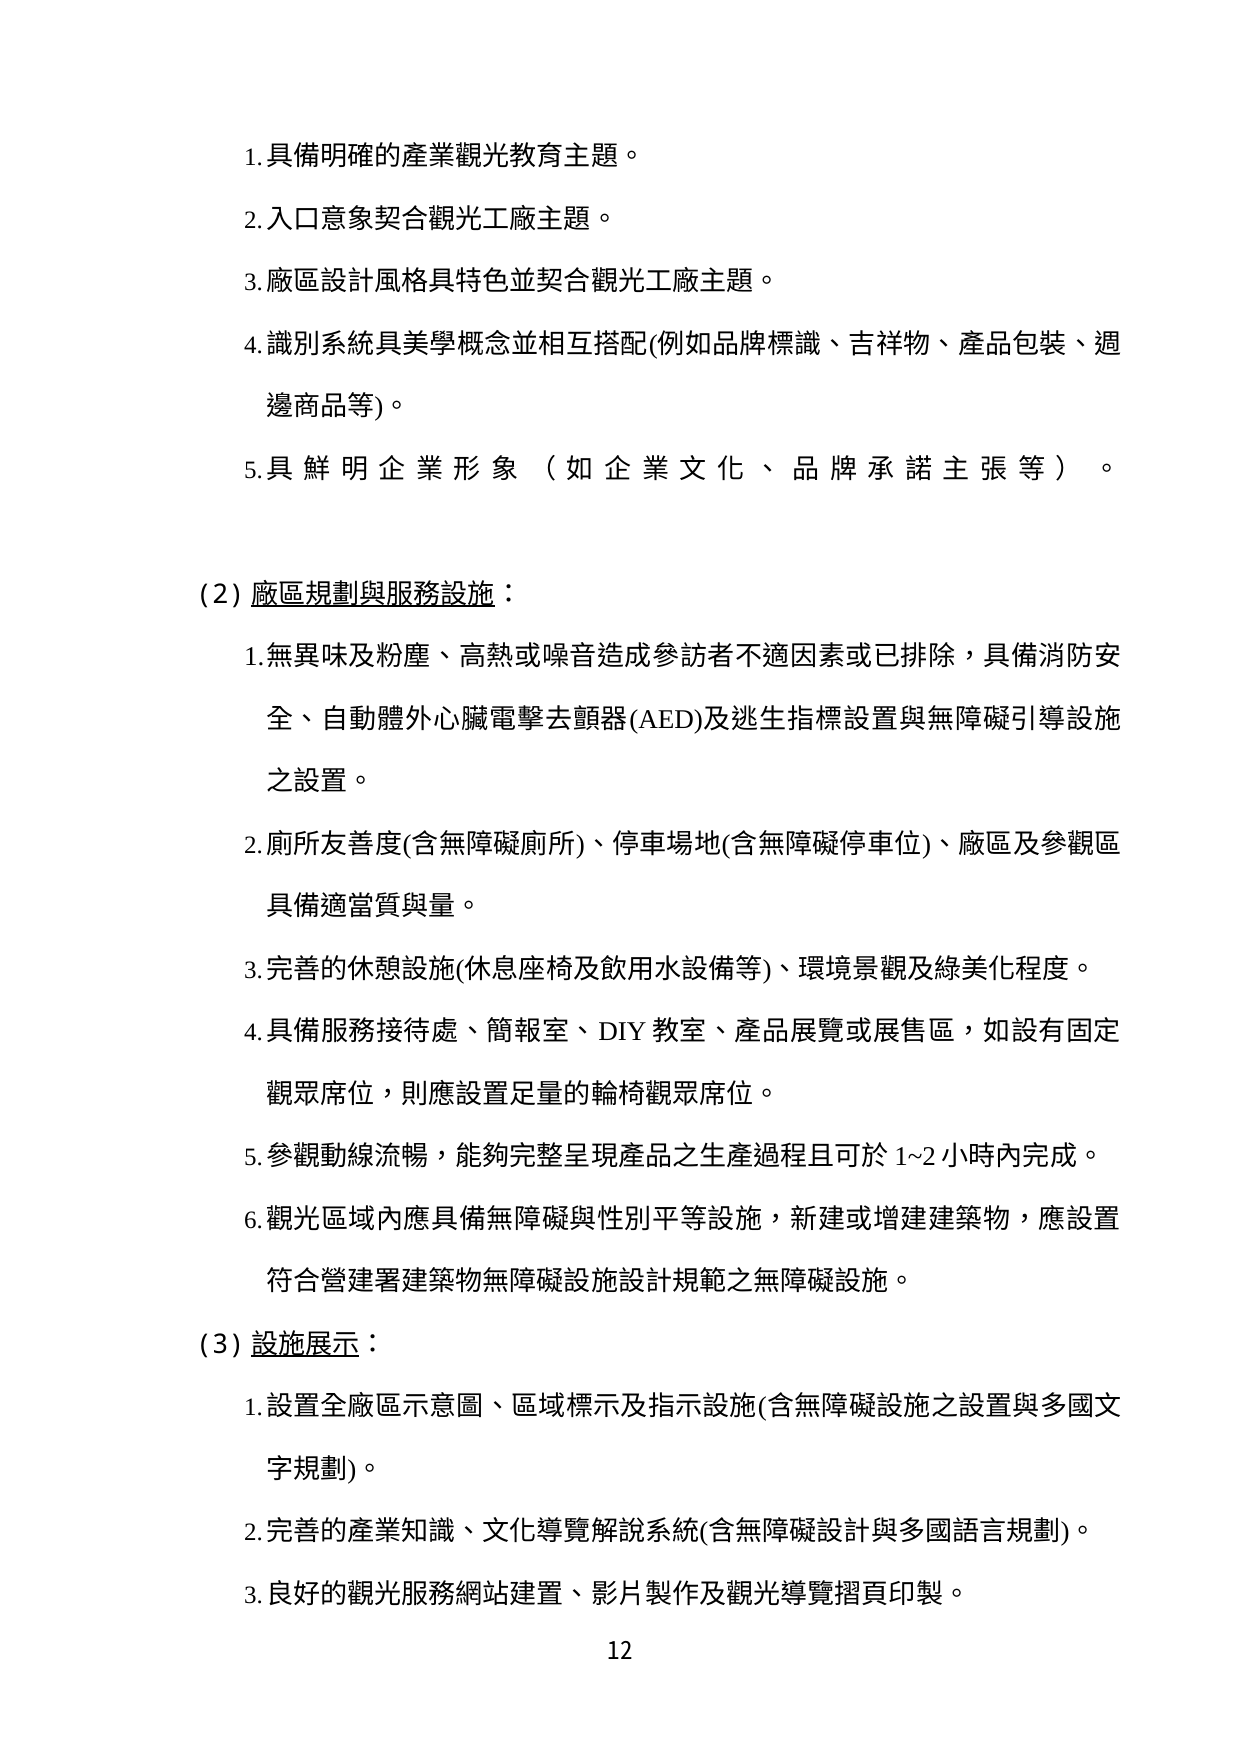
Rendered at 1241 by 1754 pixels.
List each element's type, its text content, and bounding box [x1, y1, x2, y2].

list 良好的觀光服務網站建置、影片製作及觀光導覽摺頁印製。 [244, 1550, 1122, 1612]
list 廠區設計風格具特色並契合觀光工廠主題。 [244, 237, 1122, 300]
list 識別系統具美學概念並相互搭配(例如品牌標識、吉祥物、產品包裝、週邊商品等)。 [244, 300, 1122, 425]
list 廁所友善度(含無障礙廁所)、停車場地(含無障礙停車位)、廠區及參觀區具備適當質與量。 [244, 800, 1122, 925]
list 觀光區域內應具備無障礙與性別平等設施，新建或增建建築物，應設置符合營建署建築物無障礙設施設計規範之無障礙設施。 [244, 1175, 1122, 1300]
list 完善的產業知識、文化導覽解說系統(含無障礙設計與多國語言規劃)。 [244, 1487, 1122, 1550]
list 廠區規劃與服務設施： [196, 550, 1122, 612]
list 完善的休憩設施(休息座椅及飲用水設備等)、環境景觀及綠美化程度。 [244, 925, 1122, 987]
list 參觀動線流暢，能夠完整呈現產品之生產過程且可於1~2小時內完成。 [244, 1112, 1122, 1175]
list 無異味及粉塵、高熱或噪音造成參訪者不適因素或已排除，具備消防安全、自動體外心臟電擊去顫器(AED)及逃生指標設置與無障礙引導設施之設置。 [244, 612, 1122, 800]
list 設置全廠區示意圖、區域標示及指示設施(含無障礙設施之設置與多國文字規劃)。 [244, 1362, 1122, 1487]
list 具備明確的產業觀光教育主題。 [244, 112, 1122, 175]
list 入口意象契合觀光工廠主題。 [244, 175, 1122, 237]
list 設施展示： [196, 1300, 1122, 1362]
list 具鮮明企業形象（如企業文化、品牌承諾主張等）。 [244, 425, 1122, 550]
list 具備服務接待處、簡報室、DIY教室、產品展覽或展售區，如設有固定觀眾席位，則應設置足量的輪椅觀眾席位。 [244, 987, 1122, 1112]
